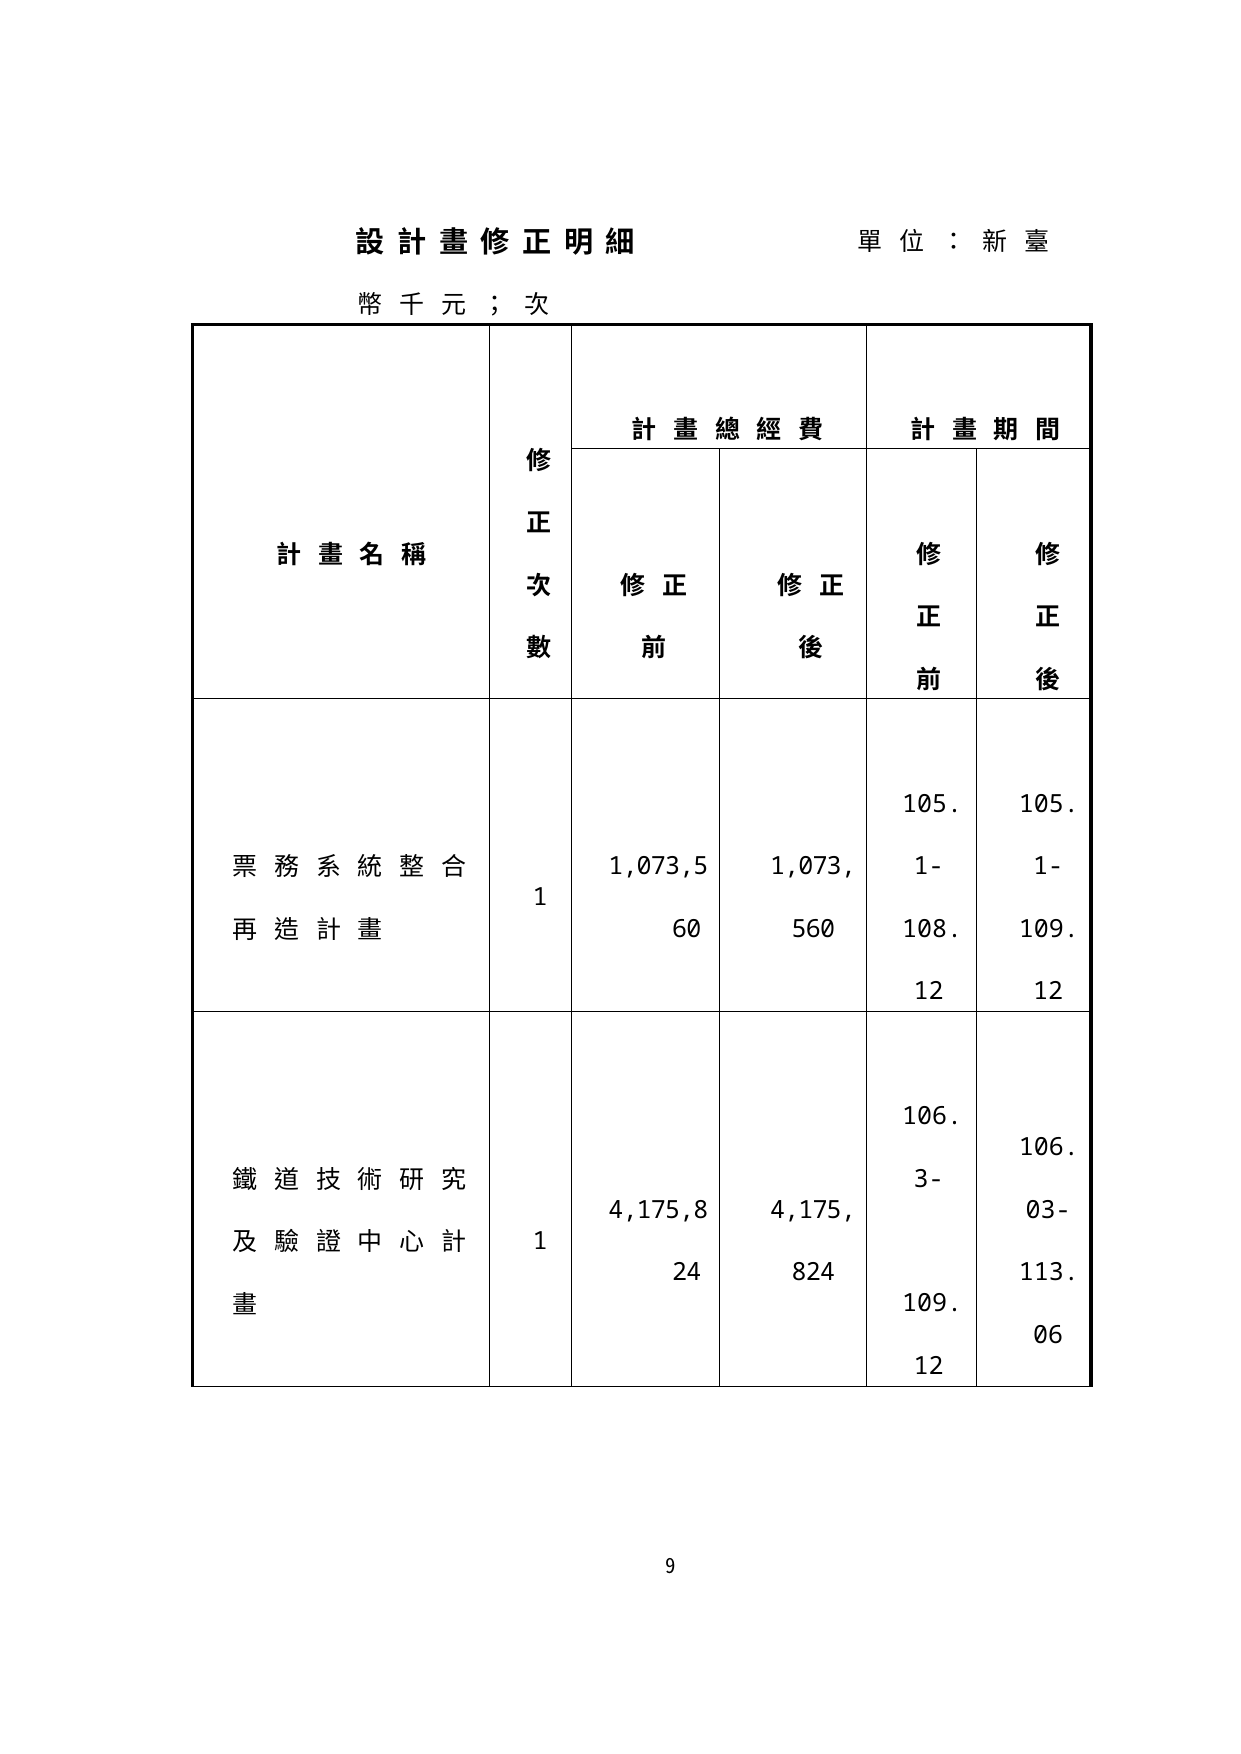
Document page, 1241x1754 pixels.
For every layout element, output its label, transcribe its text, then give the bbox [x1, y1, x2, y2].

table_cell 105.1- 109.12 [977, 699, 1089, 1011]
table_cell 4,175,824 [572, 1012, 719, 1386]
table_cell 鐵道技術研究及驗證中心計畫 [194, 1012, 489, 1386]
table_header 修正次數 [490, 326, 571, 698]
table_cell 修正前 [572, 449, 719, 698]
table_cell 4,175,824 [720, 1012, 866, 1386]
table_cell 1,073,560 [572, 699, 719, 1011]
table_cell 修正後 [720, 449, 866, 698]
table_cell 修正前 [867, 449, 976, 698]
table_header 計畫名稱 [194, 326, 489, 698]
table_cell 105.1- 108.12 [867, 699, 976, 1011]
table_header 計畫總經費 [572, 326, 866, 448]
table_header 計畫期間 [867, 326, 1089, 448]
text 設計畫修正明細 單位：新臺幣千元；次 [183, 198, 1058, 323]
table_cell 1,073,560 [720, 699, 866, 1011]
table_cell 修正後 [977, 449, 1089, 698]
table_cell 票務系統整合再造計畫 [194, 699, 489, 1011]
table_cell 106.03- 113.06 [977, 1012, 1089, 1386]
table_cell 106.3- 109.12 [867, 1012, 976, 1386]
table_cell 1 [490, 1012, 571, 1386]
table_cell 1 [490, 699, 571, 1011]
